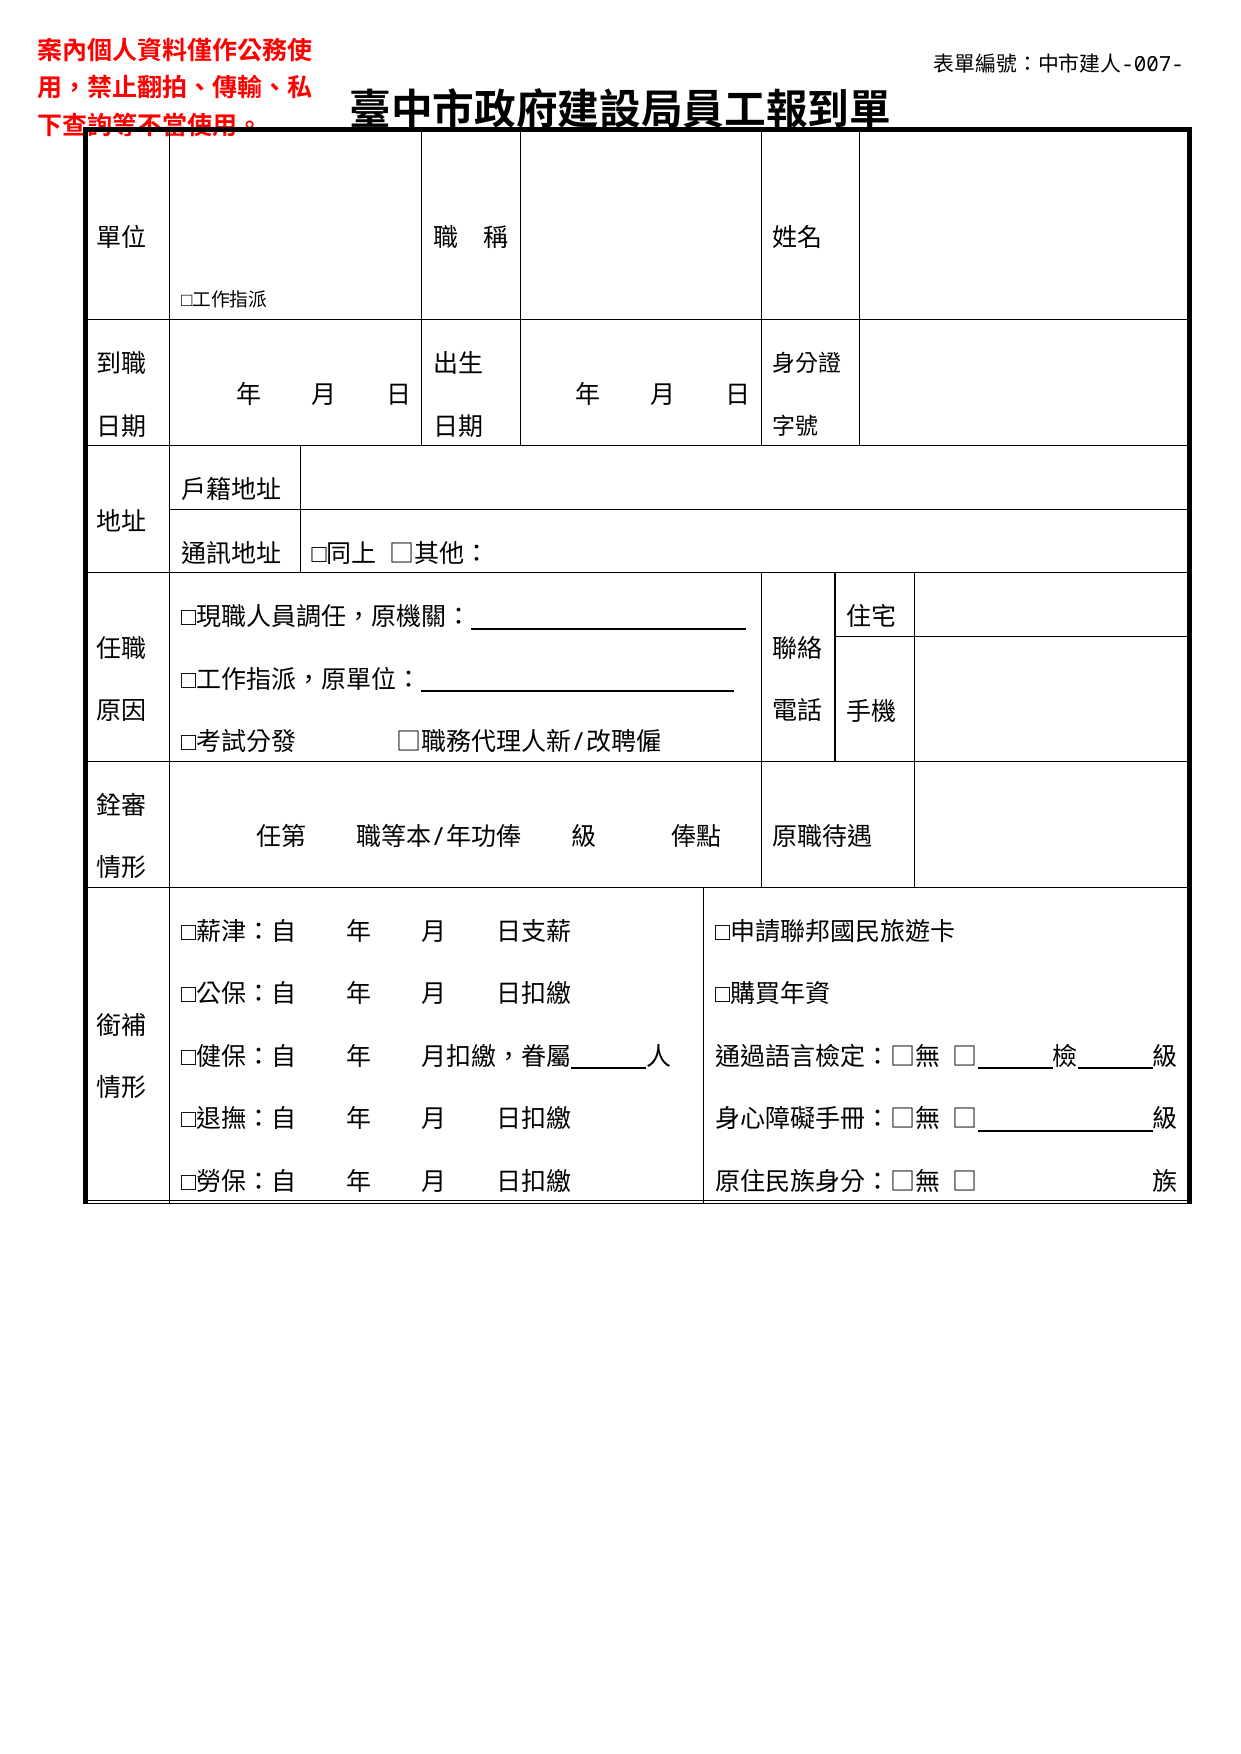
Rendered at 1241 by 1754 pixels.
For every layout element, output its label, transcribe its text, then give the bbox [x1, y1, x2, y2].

table_cell □同上 □其他： [301, 510, 1187, 572]
table_cell 地址 [88, 446, 169, 572]
table_header 姓名 [762, 132, 859, 319]
table_header 職 稱 [422, 132, 520, 319]
table_cell 任職 原因 [88, 573, 169, 761]
text 臺中市政府建設局員工報到單 [22, 21, 1210, 151]
table_cell 年 月 日 [521, 320, 761, 445]
table_header 單位 [88, 151, 169, 319]
table_cell 手機 [836, 637, 914, 761]
table_header □工作指派 [170, 132, 421, 319]
table_cell □申請聯邦國民旅遊卡 □購買年資 通過語言檢定：□無 □ 檢 級 身心障礙手冊：□無 □ 級 原住民族身分：□無 □ 族 [704, 888, 1187, 1200]
table_cell 原職待遇 [762, 762, 914, 887]
table_cell 聯絡電話 [762, 573, 834, 761]
table_cell 任第 職等本/年功俸 級 俸點 [170, 762, 761, 887]
table_header [860, 132, 1187, 319]
table_cell [301, 446, 1187, 509]
table_cell 身分證 字號 [762, 320, 859, 445]
table_cell 銜補情形 [88, 888, 169, 1200]
table_cell [915, 573, 1187, 636]
table_cell 通訊地址 [170, 510, 300, 572]
table_cell □薪津：自 年 月 日支薪 □公保：自 年 月 日扣繳 □健保：自 年 月扣繳，眷屬 人 □退撫：自 年 月 日扣繳 □勞保：自 年 月 日扣繳 [170, 888, 703, 1200]
table_cell 住宅 [836, 573, 914, 636]
text 表單編號：中市建人-007-01 [934, 40, 1195, 76]
table_header [521, 132, 761, 319]
table_cell 出生 日期 [422, 320, 520, 445]
table_cell [860, 320, 1187, 445]
table_cell □現職人員調任，原機關： □工作指派，原單位： □考試分發 □職務代理人新/改聘僱 [170, 573, 761, 761]
table_cell 銓審情形 [88, 762, 169, 887]
table_cell 到職日期 [88, 320, 169, 445]
table_cell [915, 637, 1187, 761]
table_cell 戶籍地址 [170, 446, 300, 509]
text 案內個人資料僅作公務使用，禁止翻拍、傳輸、私下查詢等不當使用。 [37, 29, 319, 141]
table_cell 年 月 日 [170, 320, 421, 445]
table_cell [915, 762, 1187, 887]
